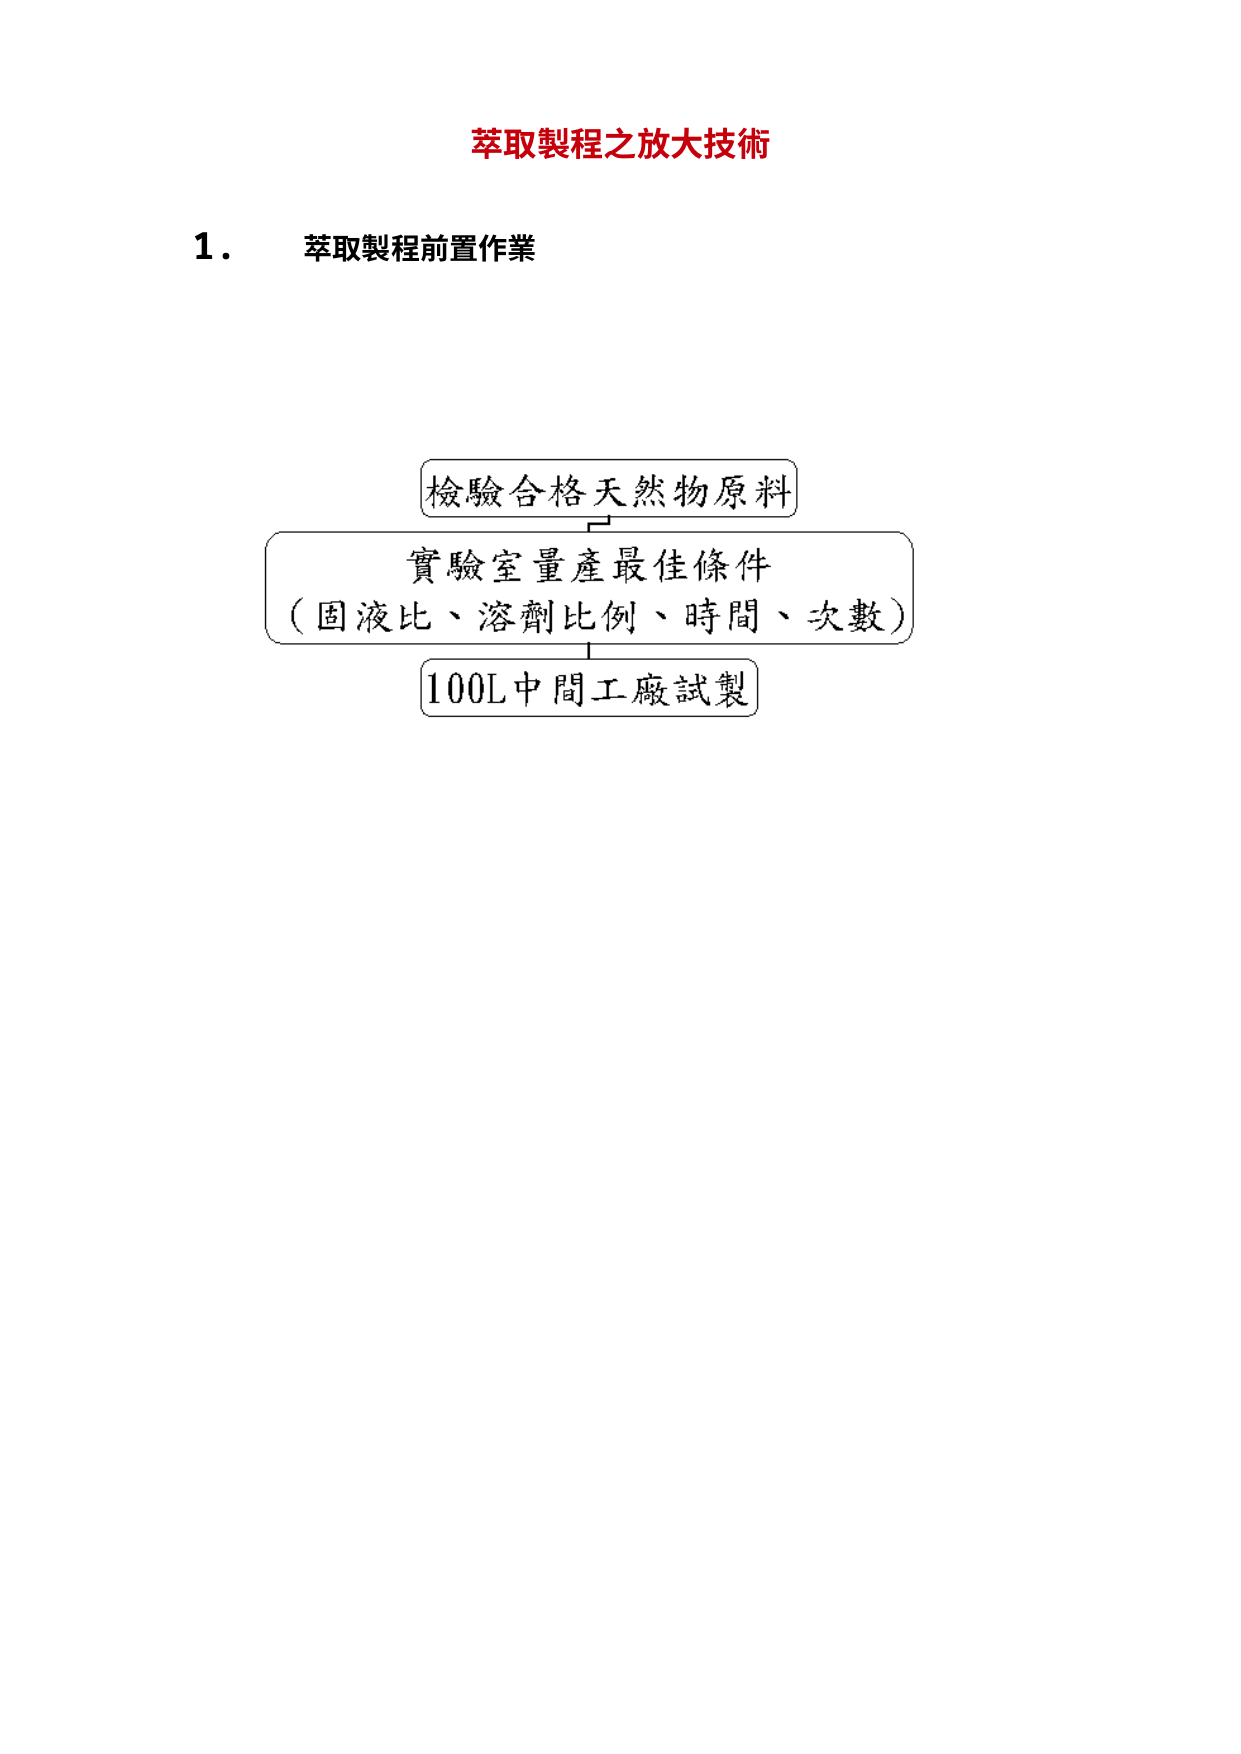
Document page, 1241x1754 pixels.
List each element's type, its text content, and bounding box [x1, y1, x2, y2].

list 萃取製程前置作業 [192, 219, 1122, 270]
picture [198, 407, 981, 726]
text 萃取製程之放大技術 [118, 118, 1122, 166]
